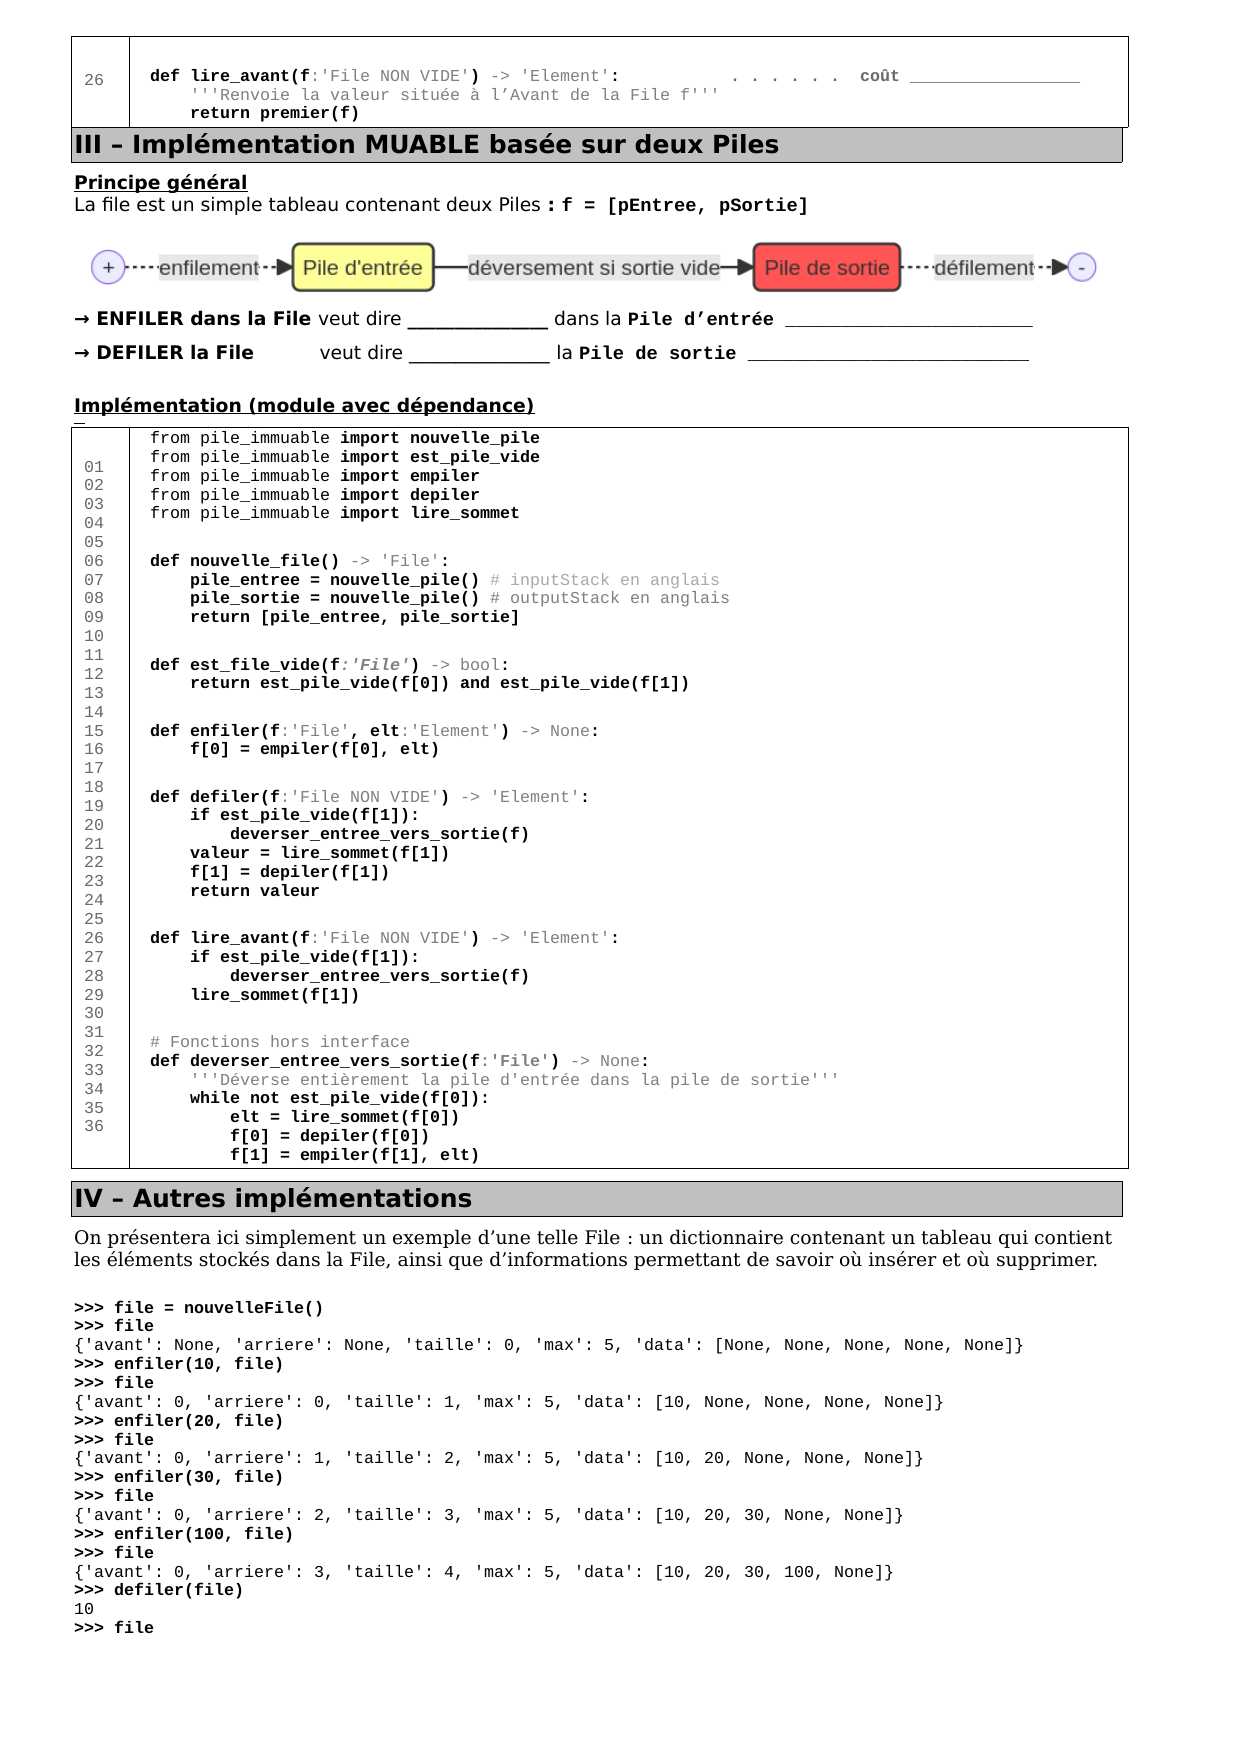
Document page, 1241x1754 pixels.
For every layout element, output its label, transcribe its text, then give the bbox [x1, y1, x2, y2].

text → ENFILER dans la File veut dire _______________ dans la Pile d’entrée ______________________ [71, 226, 1122, 331]
text >>> file [71, 1544, 1122, 1563]
text >>> enfiler(30, file) [71, 1469, 1122, 1488]
text {'avant': None, 'arriere': None, 'taille': 0, 'max': 5, 'data': [None, None, None, None, None]} [71, 1337, 1122, 1356]
text On présentera ici simplement un exemple d’une telle File : un dictionnaire contenant un tableau qui contient les éléments stockés dans la File, ainsi que d’informations permettant de savoir où insérer et où supprimer. [71, 1227, 1122, 1271]
text Implémentation (module avec dépendance) [71, 394, 1122, 416]
text >>> enfiler(20, file) [71, 1412, 1122, 1431]
text Principe général [71, 172, 1122, 194]
table_header 26 [72, 37, 129, 127]
table_header def lire_avant(f:'File NON VIDE') -> 'Element': . . . . . . coût _________________ '''Renvoie la valeur située à l’Avant de la File f''' return premier(f) [130, 37, 1128, 127]
text >>> defiler(file) [71, 1582, 1122, 1601]
table_header from pile_immuable import nouvelle_pile from pile_immuable import est_pile_vide from pile_immuable import empiler from pile_immuable import depiler from pile_immuable import lire_sommet def nouvelle_file() -> 'File': pile_entree = nouvelle_pile() # inputStack en anglais pile_sortie = nouvelle_pile() # outputStack en anglais return [pile_entree, pile_sortie] def est_file_vide(f:'File') -> bool: return est_pile_vide(f[0]) and est_pile_vide(f[1]) def enfiler(f:'File', elt:'Element') -> None: f[0] = empiler(f[0], elt) def defiler(f:'File NON VIDE') -> 'Element': if est_pile_vide(f[1]): deverser_entree_vers_sortie(f) valeur = lire_sommet(f[1]) f[1] = depiler(f[1]) return valeur def lire_avant(f:'File NON VIDE') -> 'Element': if est_pile_vide(f[1]): deverser_entree_vers_sortie(f) lire_sommet(f[1]) # Fonctions hors interface def deverser_entree_vers_sortie(f:'File') -> None: '''Déverse entièrement la pile d'entrée dans la pile de sortie''' while not est_pile_vide(f[0]): elt = lire_sommet(f[0]) f[0] = depiler(f[0]) f[1] = empiler(f[1], elt) [130, 428, 1128, 1168]
text >>> enfiler(10, file) [71, 1356, 1122, 1374]
text >>> file [71, 1620, 1122, 1638]
text 10 [71, 1601, 1122, 1620]
text >>> file [71, 1488, 1122, 1507]
text >>> file [71, 1374, 1122, 1393]
text >>> file [71, 1318, 1122, 1337]
text >>> file [71, 1431, 1122, 1450]
table_header 01 02 03 04 05 06 07 08 09 10 11 12 13 14 15 16 17 18 19 20 21 22 23 24 25 26 27 28 29 30 31 32 33 34 35 36 [72, 428, 129, 1168]
text → DEFILER la File veut dire _______________ la Pile de sortie _________________________ [71, 339, 1122, 365]
text IV – Autres implémentations [72, 1182, 1122, 1216]
text >>> file = nouvelleFile() [71, 1299, 1122, 1318]
text {'avant': 0, 'arriere': 1, 'taille': 2, 'max': 5, 'data': [10, 20, None, None, None]} [71, 1450, 1122, 1469]
text III – Implémentation MUABLE basée sur deux Piles [72, 128, 1122, 162]
text >>> enfiler(100, file) [71, 1525, 1122, 1544]
picture [73, 217, 1120, 308]
text {'avant': 0, 'arriere': 2, 'taille': 3, 'max': 5, 'data': [10, 20, 30, None, None]} [71, 1507, 1122, 1525]
text La file est un simple tableau contenant deux Piles : f = [pEntree, pSortie] [71, 194, 1122, 217]
text {'avant': 0, 'arriere': 3, 'taille': 4, 'max': 5, 'data': [10, 20, 30, 100, None]} [71, 1563, 1122, 1582]
text {'avant': 0, 'arriere': 0, 'taille': 1, 'max': 5, 'data': [10, None, None, None, None]} [71, 1393, 1122, 1412]
